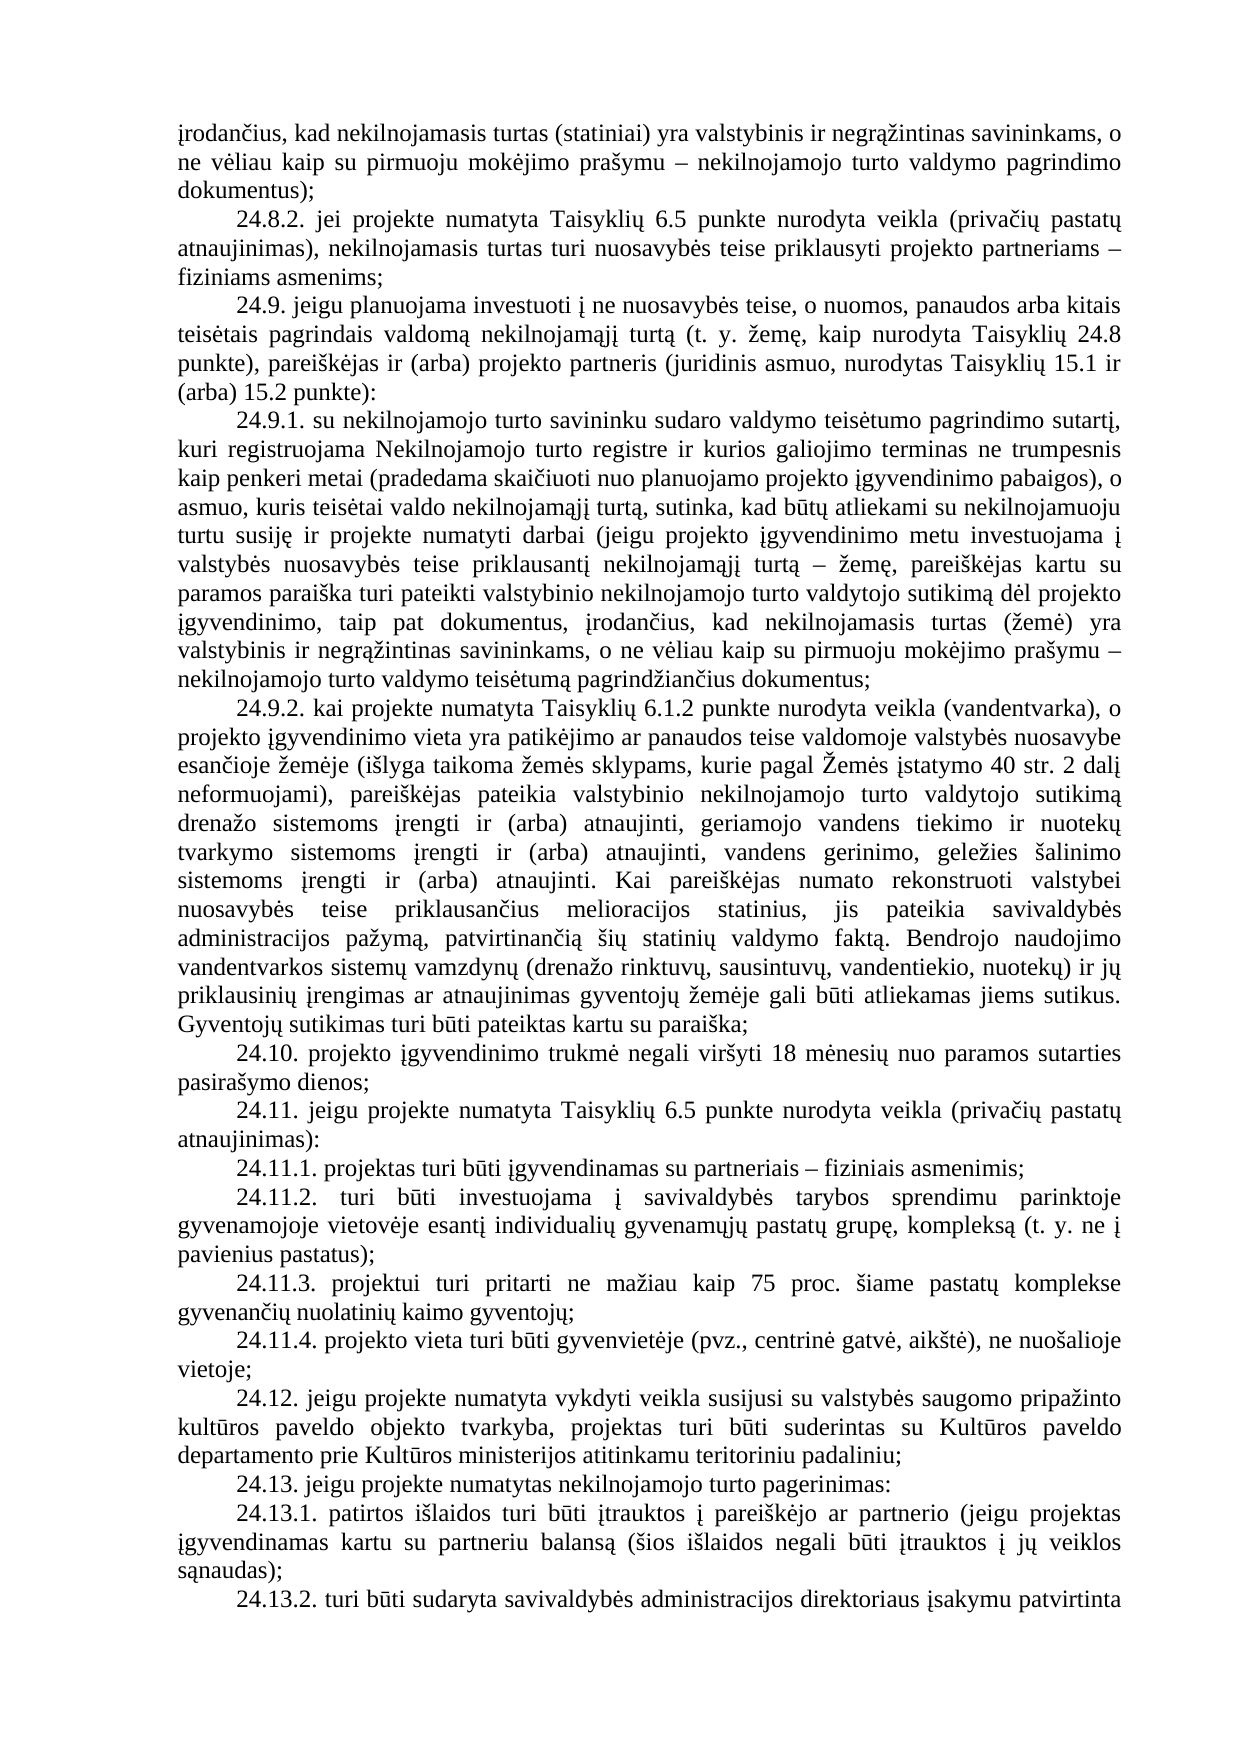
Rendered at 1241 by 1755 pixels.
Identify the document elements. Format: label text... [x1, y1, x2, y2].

text 24.13.2. turi būti sudaryta savivaldybės administracijos direktoriaus įsakymu patvirtinta [177, 1584, 1122, 1613]
text 24.9.2. kai projekte numatyta Taisyklių 6.1.2 punkte nurodyta veikla (vandentvarka), o projekto įgyvendinimo vieta yra patikėjimo ar panaudos teise valdomoje valstybės nuosavybe esančioje žemėje (išlyga taikoma žemės sklypams, kurie pagal Žemės įstatymo 40 str. 2 dalį neformuojami), pareiškėjas pateikia valstybinio nekilnojamojo turto valdytojo sutikimą drenažo sistemoms įrengti ir (arba) atnaujinti, geriamojo vandens tiekimo ir nuotekų tvarkymo sistemoms įrengti ir (arba) atnaujinti, vandens gerinimo, geležies šalinimo sistemoms įrengti ir (arba) atnaujinti. Kai pareiškėjas numato rekonstruoti valstybei nuosavybės teise priklausančius melioracijos statinius, jis pateikia savivaldybės administracijos pažymą, patvirtinančią šių statinių valdymo faktą. Bendrojo naudojimo vandentvarkos sistemų vamzdynų (drenažo rinktuvų, sausintuvų, vandentiekio, nuotekų) ir jų priklausinių įrengimas ar atnaujinimas gyventojų žemėje gali būti atliekamas jiems sutikus. Gyventojų sutikimas turi būti pateiktas kartu su paraiška; [177, 693, 1122, 1038]
text 24.8.2. jei projekte numatyta Taisyklių 6.5 punkte nurodyta veikla (privačių pastatų atnaujinimas), nekilnojamasis turtas turi nuosavybės teise priklausyti projekto partneriams – fiziniams asmenims; [177, 204, 1122, 291]
text 24.10. projekto įgyvendinimo trukmė negali viršyti 18 mėnesių nuo paramos sutarties pasirašymo dienos; [177, 1038, 1122, 1096]
text 24.9. jeigu planuojama investuoti į ne nuosavybės teise, o nuomos, panaudos arba kitais teisėtais pagrindais valdomą nekilnojamąjį turtą (t. y. žemę, kaip nurodyta Taisyklių 24.8 punkte), pareiškėjas ir (arba) projekto partneris (juridinis asmuo, nurodytas Taisyklių 15.1 ir (arba) 15.2 punkte): [177, 291, 1122, 406]
text 24.11.4. projekto vieta turi būti gyvenvietėje (pvz., centrinė gatvė, aikštė), ne nuošalioje vietoje; [177, 1326, 1122, 1383]
text 24.11.3. projektui turi pritarti ne mažiau kaip 75 proc. šiame pastatų komplekse gyvenančių nuolatinių kaimo gyventojų; [177, 1268, 1122, 1326]
text 24.11. jeigu projekte numatyta Taisyklių 6.5 punkte nurodyta veikla (privačių pastatų atnaujinimas): [177, 1096, 1122, 1153]
text 24.13. jeigu projekte numatytas nekilnojamojo turto pagerinimas: [177, 1469, 1122, 1498]
text 24.11.1. projektas turi būti įgyvendinamas su partneriais – fiziniais asmenimis; [177, 1153, 1122, 1182]
text 24.11.2. turi būti investuojama į savivaldybės tarybos sprendimu parinktoje gyvenamojoje vietovėje esantį individualių gyvenamųjų pastatų grupę, kompleksą (t. y. ne į pavienius pastatus); [177, 1182, 1122, 1268]
text 24.13.1. patirtos išlaidos turi būti įtrauktos į pareiškėjo ar partnerio (jeigu projektas įgyvendinamas kartu su partneriu balansą (šios išlaidos negali būti įtrauktos į jų veiklos sąnaudas); [177, 1498, 1122, 1584]
text 24.12. jeigu projekte numatyta vykdyti veikla susijusi su valstybės saugomo pripažinto kultūros paveldo objekto tvarkyba, projektas turi būti suderintas su Kultūros paveldo departamento prie Kultūros ministerijos atitinkamu teritoriniu padaliniu; [177, 1383, 1122, 1469]
text 24.9.1. su nekilnojamojo turto savininku sudaro valdymo teisėtumo pagrindimo sutartį, kuri registruojama Nekilnojamojo turto registre ir kurios galiojimo terminas ne trumpesnis kaip penkeri metai (pradedama skaičiuoti nuo planuojamo projekto įgyvendinimo pabaigos), o asmuo, kuris teisėtai valdo nekilnojamąjį turtą, sutinka, kad būtų atliekami su nekilnojamuoju turtu susiję ir projekte numatyti darbai (jeigu projekto įgyvendinimo metu investuojama į valstybės nuosavybės teise priklausantį nekilnojamąjį turtą – žemę, pareiškėjas kartu su paramos paraiška turi pateikti valstybinio nekilnojamojo turto valdytojo sutikimą dėl projekto įgyvendinimo, taip pat dokumentus, įrodančius, kad nekilnojamasis turtas (žemė) yra valstybinis ir negrąžintinas savininkams, o ne vėliau kaip su pirmuoju mokėjimo prašymu – nekilnojamojo turto valdymo teisėtumą pagrindžiančius dokumentus; [177, 406, 1122, 693]
text įrodančius, kad nekilnojamasis turtas (statiniai) yra valstybinis ir negrąžintinas savininkams, o ne vėliau kaip su pirmuoju mokėjimo prašymu – nekilnojamojo turto valdymo pagrindimo dokumentus); [177, 118, 1122, 204]
